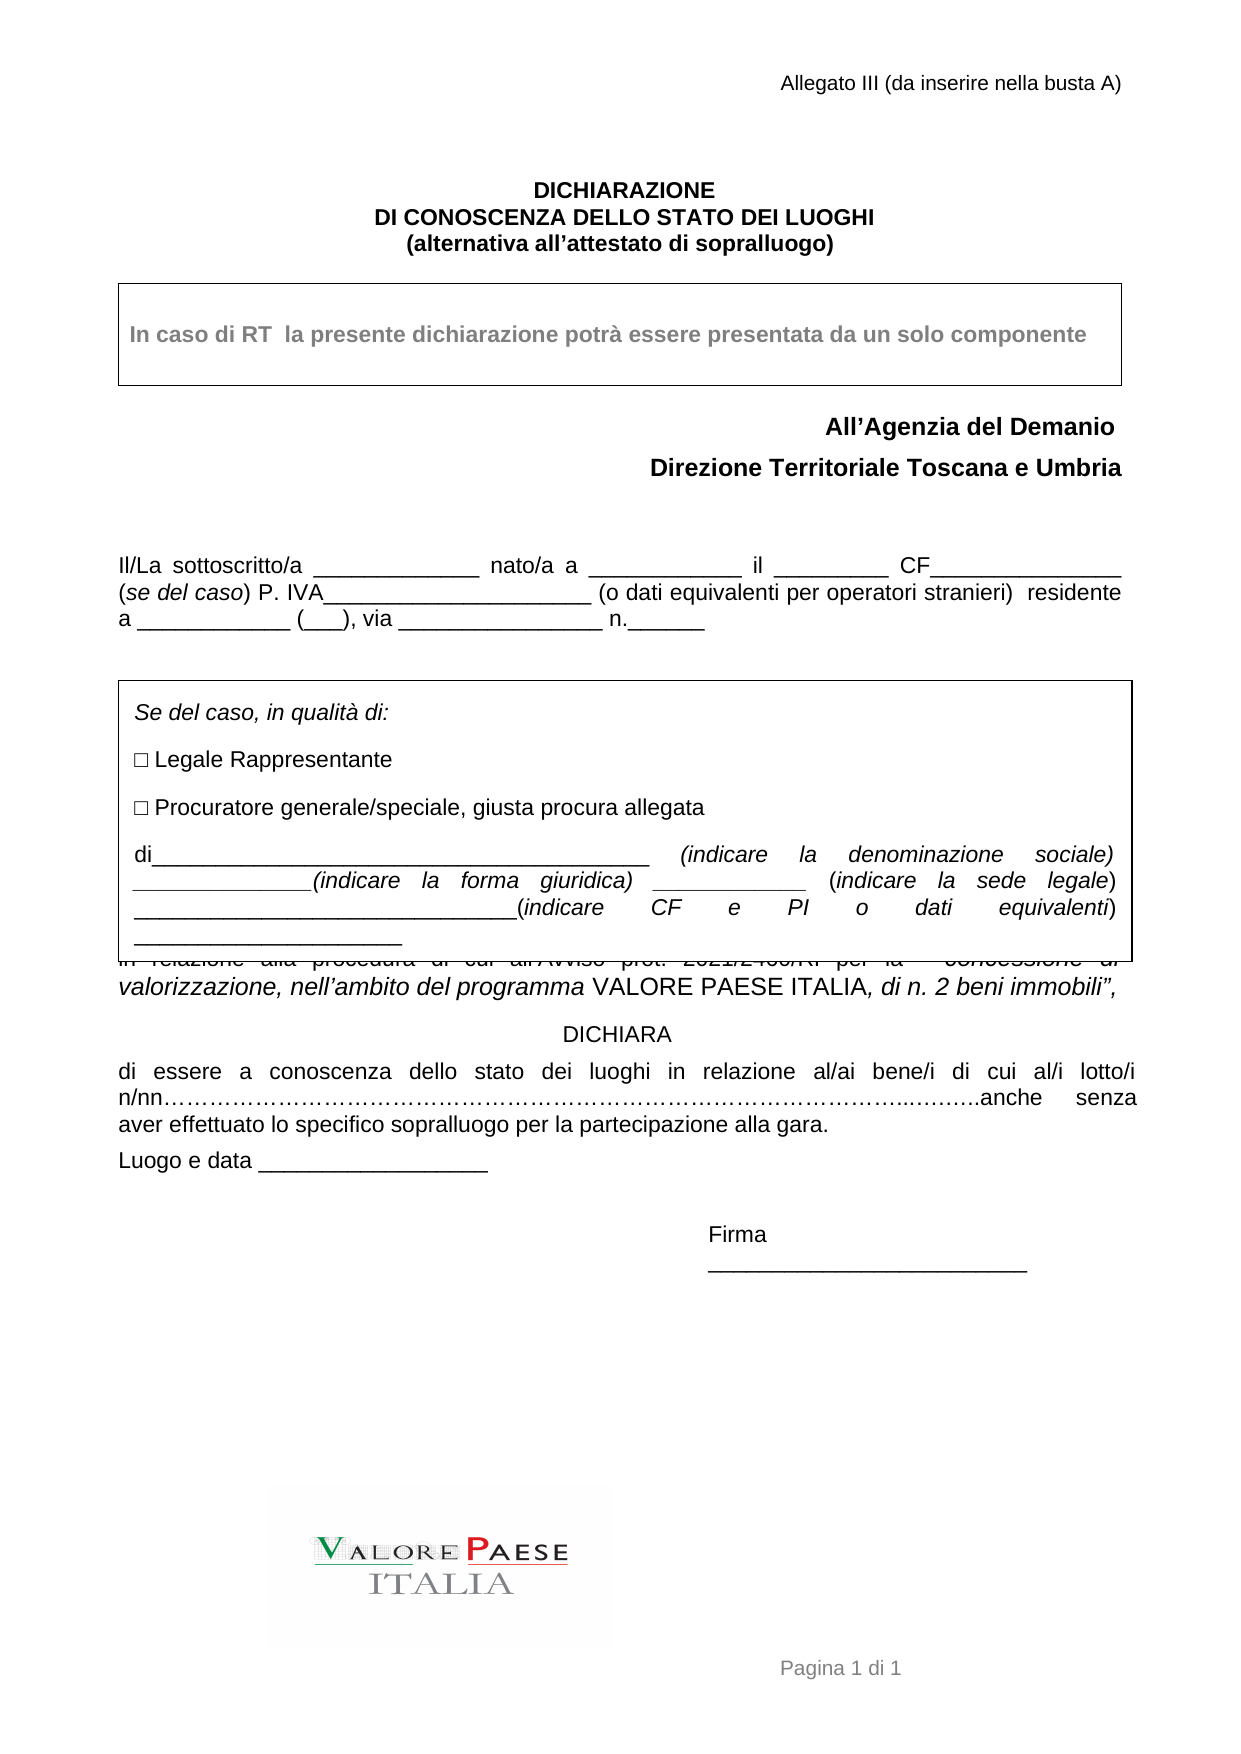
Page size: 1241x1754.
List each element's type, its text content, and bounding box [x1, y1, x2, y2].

text Firma _________________________ [708, 1194, 1137, 1274]
text di_______________________________________ (indicare la denominazione sociale) ______________(indicare la forma giuridica) ____________ (indicare la sede legale) ______________________________(indicare CF e PI o dati equivalenti) _____________________ [134, 841, 1116, 946]
text Il/La sottoscritto/a _____________ nato/a a ____________ il _________ CF_______________ (se del caso) P. IVA_____________________ (o dati equivalenti per operatori stranieri) residente a ____________ (___), via ________________ n.______ [118, 552, 1122, 631]
text in relazione alla procedura di cui all’Avviso prot. 2021/2460/RI per la “concessione di valorizzazione, nell’ambito del programma VALORE PAESE ITALIA, di n. 2 beni immobili”, [118, 962, 1122, 1000]
text All’Agenzia del Demanio [118, 412, 1122, 441]
text □ Legale Rappresentante [134, 746, 1116, 773]
text Se del caso, in qualità di: [134, 699, 1116, 726]
text □ Procuratore generale/speciale, giusta procura allegata [134, 793, 1116, 820]
text di essere a conoscenza dello stato dei luoghi in relazione al/ai bene/i di cui al/i lotto/i n/nn……………………………………………………………………………………...….…..anche senza aver effettuato lo specifico sopralluogo per la partecipazione alla gara. [118, 1058, 1137, 1137]
text Luogo e data __________________ [118, 1147, 1137, 1174]
subtitle DI CONOSCENZA DELLO STATO DEI LUOGHI [118, 203, 1130, 230]
text (alternativa all’attestato di sopralluogo) [118, 230, 1122, 256]
text Direzione Territoriale Toscana e Umbria [118, 453, 1122, 482]
table_header In caso di RT la presente dichiarazione potrà essere presentata da un solo componente [119, 284, 1121, 384]
subtitle DICHIARAZIONE [118, 177, 1130, 203]
text DICHIARA [118, 1021, 1122, 1047]
